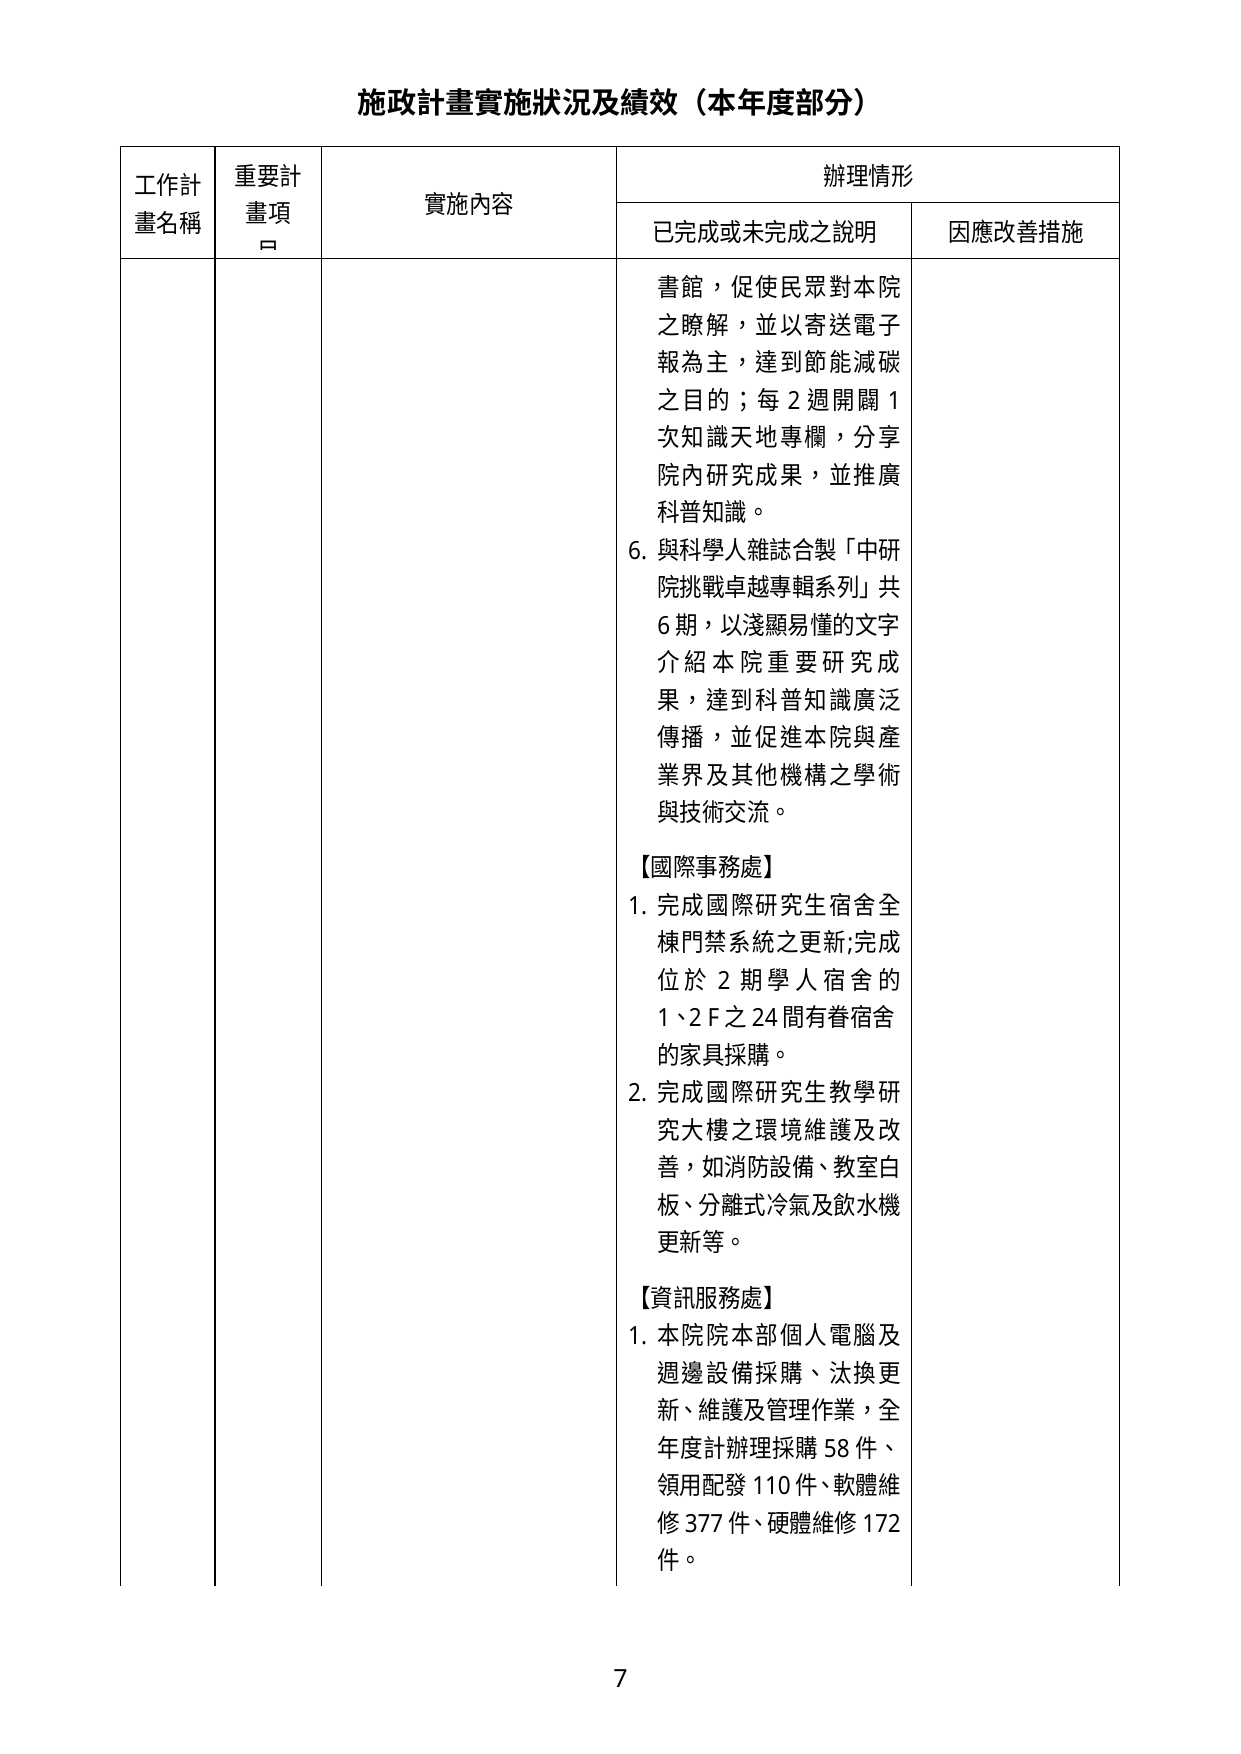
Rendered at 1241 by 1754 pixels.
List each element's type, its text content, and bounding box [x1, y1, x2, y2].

table_cell 【資訊服務處】 本院院本部個人電腦及週邊設備採購、汰換更新、維護及管理作業，全年度計辦理採購58件、領用配發110件、軟體維修377件、硬體維修172件。 完成CERES前端共用平台設計與開發，提供數理組學術評鑑系統及ISAB生命科學相關研究領域諮議委員會評鑑系統使用。 完成應用程式效能檢測平台建置，提供快速找尋應用程式效能瓶頸功能。 更新本院主要廣域網路路由器及國內廣域網路路由器各1台，兼顧網路技術發展趨勢與本院未來需求。 更新本院5個單位的網路設備，為數79台。為營造本院雲端服務環境，核心交換器聯外頻寬為10G。 擴大私有雲服務，減少各單位建置與管理資訊設施的負擔；已有22個單位使用，開設虛擬機逾80台。增設備援機制，並準備增進網路設定彈性。 推出個人雲端儲存服務，保障公務電子檔案資訊安全；具有個人電腦之業務檔案同步備份、檔案分享及行動裝置上、下載檔案等功能。 進行開發、測試用虛擬化環境之伺服器更新，完成虛擬機轉移及相關調整，保持穩定服務。 持續採購系統軟體與資料庫軟體授權，適時更新版本，維持可靠服務。 推動高效能計算合作構想，期望逐步增進本院高效能計算設施的規模與效率。更新高效能計算節點66台，提升運算能量。 更新磁碟陣列，建構虛擬化儲存，並提升存取效能。 人文館機房設置國產機櫃式空調2座。 維護及擴充既有弱點檢測工具、資料庫稽核工具：提供主機、資料庫、網頁及原始碼等各種弱點掃描服務，在駭客攻擊前找出潛藏的資安漏洞並提供修補建議。 建置資訊安全事件偵測與預警平台：對於院內資安事件進行偵測、分析、預警及鑑識，並藉由院內發生的資安事件、採集到的惡意程式樣本，分析出可疑網路行為，製作偵測規則套用於系統中，透過持續加入、調校與更新偵測規則，建構本院環境適用 (Situation Awarenes) 之資安事件預警系統。 建立全院資訊安全事件應變通報系統：隨著案例累積，能提高院內資安事件處理效率，有效強化院內資安防護能力，並產生各種資安事件的統計報表，供資安決策參考。 提供全院圖書資訊服務： 維護全院中英文版圖書館服務入口網站：整合全院各圖書館提供之服務訊息，共有3,017連結URLs、7,208檔案，包含302個電子資料庫、 49,477種電子期刊，平均每月造訪人次為36,120。 維護Elsevier ScienceDirect OnSite(簡稱SDOS)系統臺灣Mirror site，提供全國學術機構大學等查詢期刊全文內容，及西文期刊電子檔的長久保存及未來使用；104年共新增ScienceDirect期刊7種18,365刊、文獻467,843篇；目前該系統自1998年至今共有2,385種期刊295,322刊數、文獻5,869,353篇。 提供全院圖書電子資源服務及文獻傳遞： (1) 持續維護全院圖書館自動化系統及管理：整合院內各圖書館館藏，該系統共約有250萬筆書目記錄、 約320萬筆館藏記錄。每日平均上線為90-95個帳號、至少約5萬筆異動記錄，並與本院其他相關電子資源查詢工具互相結合。 (2) 提供全院共用之電子資料庫： 引用文獻/期刊評鑑引證、書目/索摘、電子全文資料庫等：EBSCO ASC、OCLC WorldCat、ScienceDirect、ISI Web of Science/Journal Citation Report與聯合知識庫。 全球期刊出版目錄資料庫（Ulrich Periodical Directory）結合本院圖書館自動化系統。 270萬筆以上之美加博碩士論文索摘。 (3) 維運本院西文電子期刊管理系統，全院共有50,897種西文學術電子期刊，平均每月使用次數為約3,803次。 (4) 全球館際互借與文獻傳遞服務： OCLC文獻傳遞：完成271次服務，共提供89種期刊、115篇期刊論文、2,035頁論文、67冊圖書等文獻傳遞。 104年加入Rapid歐美期刊文獻傳遞服務：本院向外申請件256件，接受院外申請2015件。 (5) 圖書室服務：新增166冊紙本圖書、訂購41種紙本期刊及70種中文電子雜誌供全院使用。 [617, 1269, 911, 1586]
table_cell 因應改善措施 [912, 203, 1119, 258]
table_cell [912, 1269, 1119, 1586]
table_cell [216, 259, 321, 1586]
table_cell [322, 1269, 616, 1586]
table_header 實施內容 [322, 147, 616, 258]
table_cell [121, 259, 214, 1586]
table_header 重要計畫項 目 [216, 147, 321, 258]
table_cell [322, 259, 616, 838]
table_cell 已完成或未完成之說明 [617, 203, 911, 258]
table_cell [912, 259, 1119, 838]
table_header 工作計畫名稱 [121, 147, 214, 258]
table_cell [912, 839, 1119, 1269]
table_cell 【國際事務處】 完成國際研究生宿舍全棟門禁系統之更新;完成位於2期學人宿舍的1、2 F之24間有眷宿舍的家具採購。 完成國際研究生教學研究大樓之環境維護及改善，如消防設備、教室白板、分離式冷氣及飲水機更新等。 [617, 839, 911, 1269]
table_cell [322, 839, 616, 1269]
table_header 辦理情形 [617, 147, 1119, 202]
table_cell 書館，促使民眾對本院之瞭解，並以寄送電子報為主，達到節能減碳之目的；每2週開闢1次知識天地專欄，分享院內研究成果，並推廣科普知識。 與科學人雜誌合製「中研院挑戰卓越專輯系列」共6期，以淺顯易懂的文字介紹本院重要研究成果，達到科普知識廣泛傳播，並促進本院與產業界及其他機構之學術與技術交流。 [617, 259, 911, 838]
